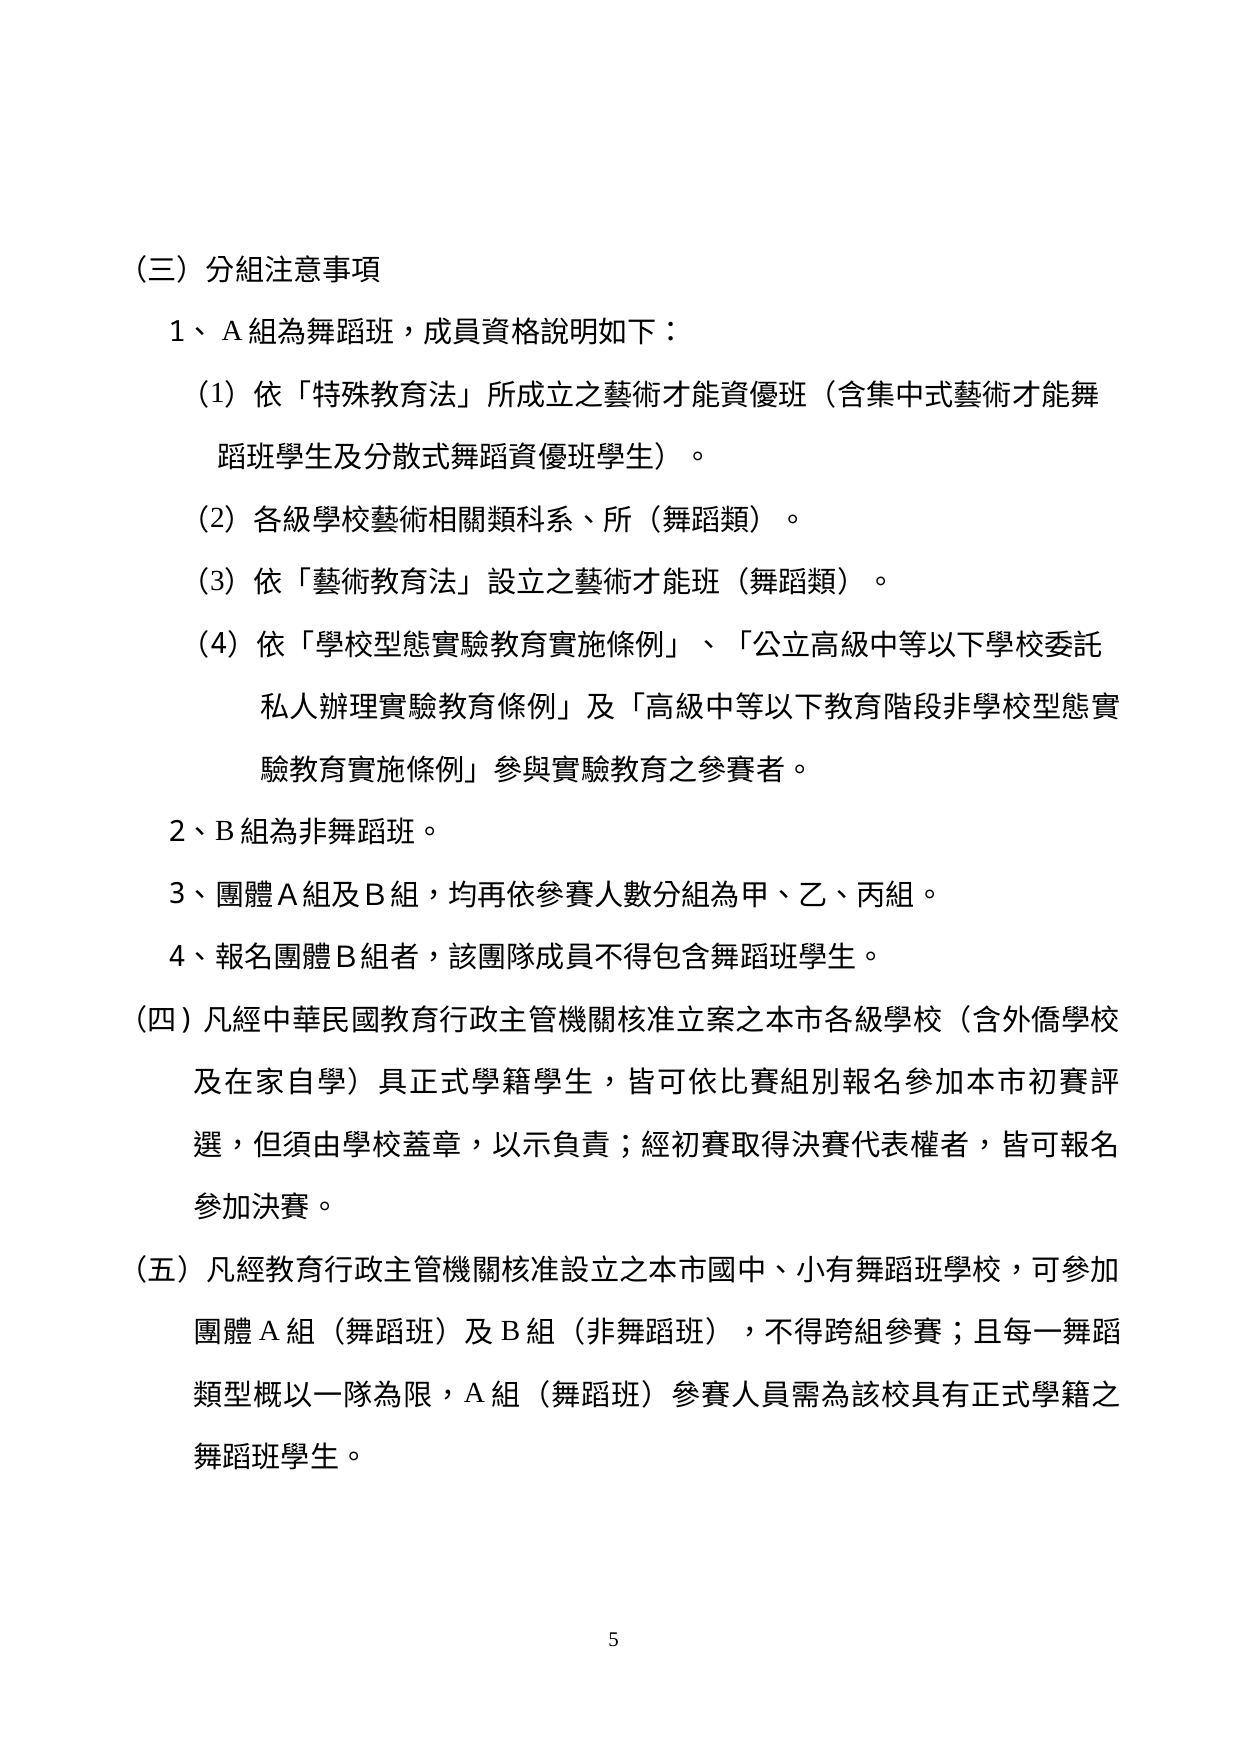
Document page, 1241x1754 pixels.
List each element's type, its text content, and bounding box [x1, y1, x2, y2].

text （3）依「藝術教育法」設立之藝術才能班（舞蹈類）。 [181, 538, 1122, 601]
text 2、B組為非舞蹈班。 [118, 788, 1122, 851]
text 1、 A組為舞蹈班，成員資格說明如下： [118, 288, 1122, 351]
text （五）凡經教育行政主管機關核准設立之本市國中、小有舞蹈班學校，可參加團體A組（舞蹈班）及B組（非舞蹈班），不得跨組參賽；且每一舞蹈類型概以一隊為限，A組（舞蹈班）參賽人員需為該校具有正式學籍之舞蹈班學生。 [118, 1226, 1122, 1476]
text 3、團體Ａ組及Ｂ組，均再依參賽人數分組為甲、乙、丙組。 [118, 851, 1122, 913]
text （4）依「學校型態實驗教育實施條例」、「公立高級中等以下學校委託 [181, 601, 1122, 663]
text 私人辦理實驗教育條例」及「高級中等以下教育階段非學校型態實驗教育實施條例」參與實驗教育之參賽者。 [260, 663, 1122, 788]
text 蹈班學生及分散式舞蹈資優班學生）。 [181, 413, 1122, 476]
text （2）各級學校藝術相關類科系、所（舞蹈類）。 [181, 476, 1122, 538]
text （四) 凡經中華民國教育行政主管機關核准立案之本市各級學校（含外僑學校及在家自學）具正式學籍學生，皆可依比賽組別報名參加本市初賽評選，但須由學校蓋章，以示負責；經初賽取得決賽代表權者，皆可報名參加決賽。 [118, 976, 1122, 1226]
text （三）分組注意事項 [118, 226, 1122, 288]
text 4、報名團體Ｂ組者，該團隊成員不得包含舞蹈班學生。 [118, 913, 1122, 976]
text （1）依「特殊教育法」所成立之藝術才能資優班（含集中式藝術才能舞 [181, 351, 1122, 413]
